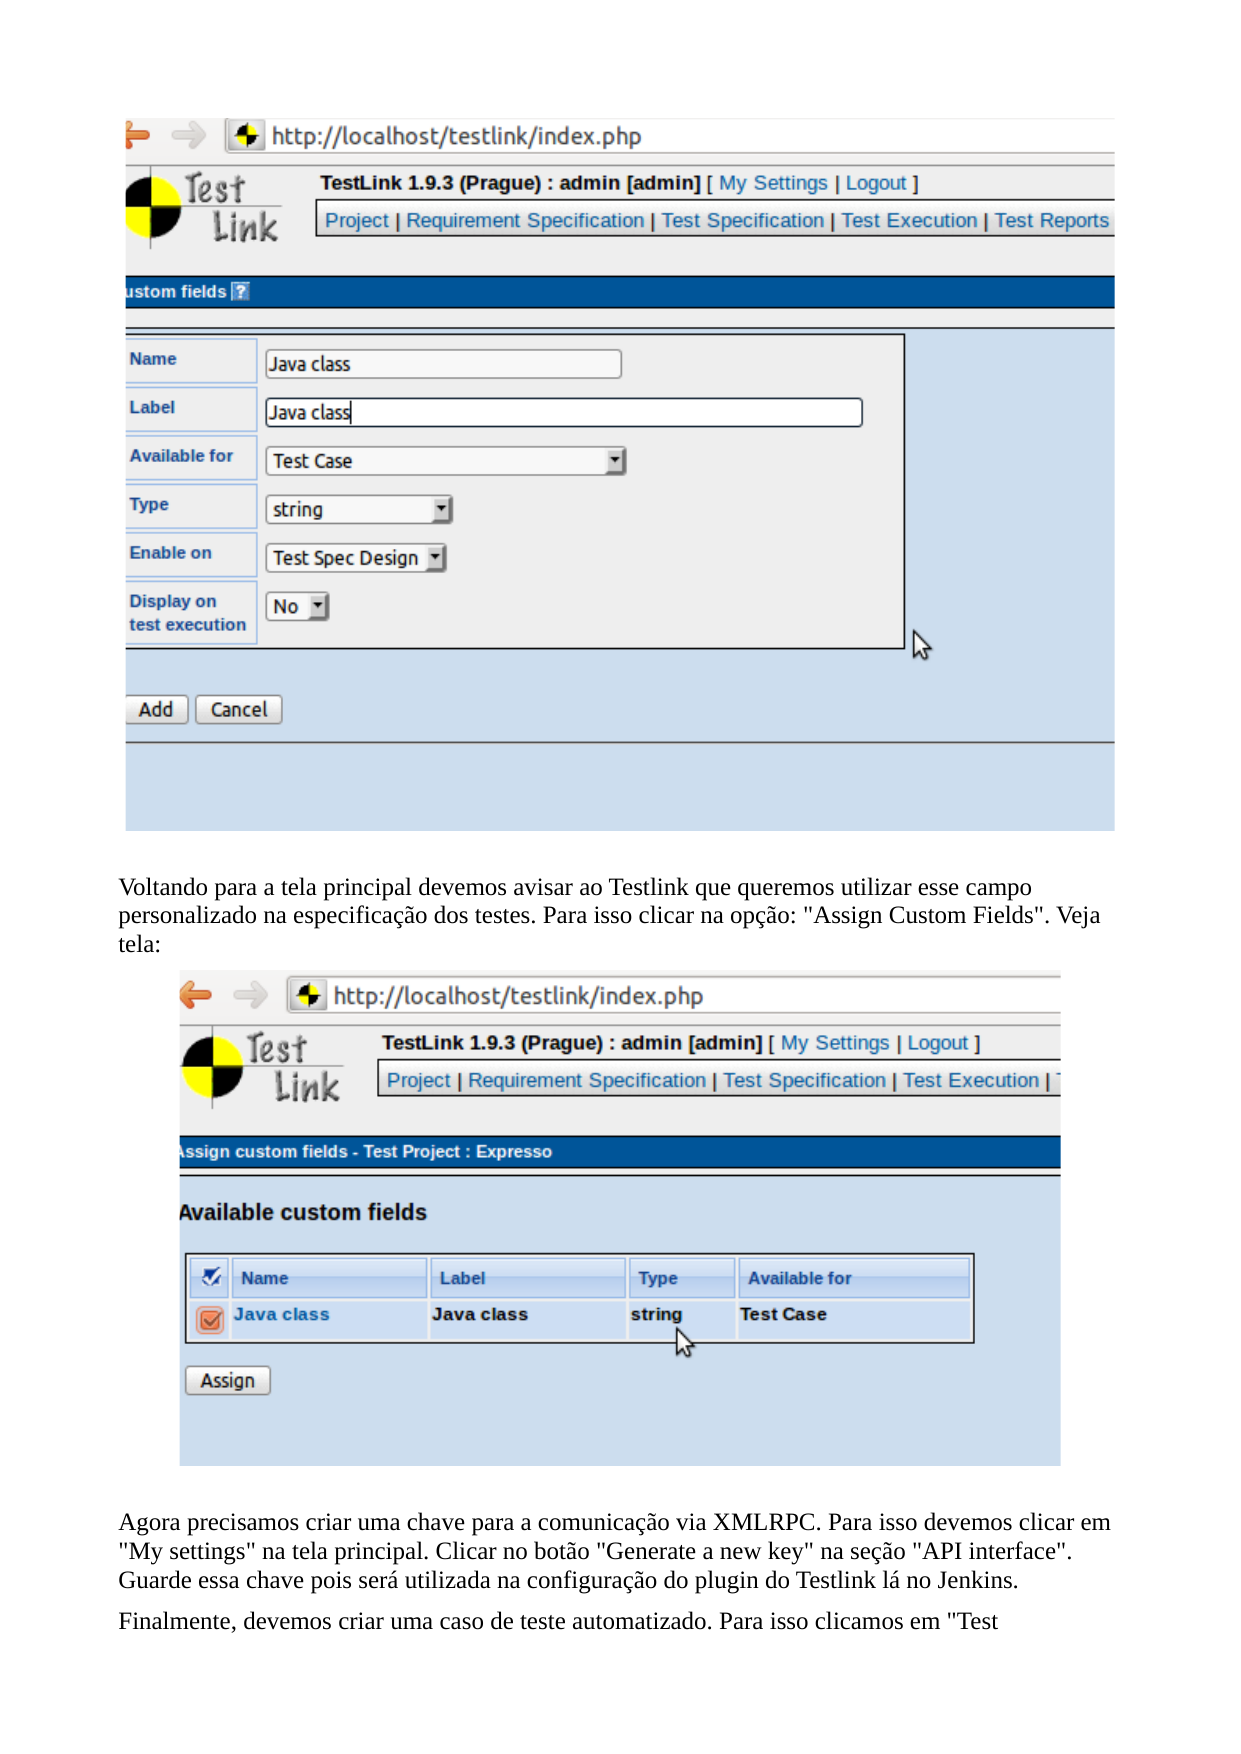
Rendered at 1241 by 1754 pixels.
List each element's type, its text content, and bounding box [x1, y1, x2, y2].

picture [125, 118, 1115, 831]
text Voltando para a tela principal devemos avisar ao Testlink que queremos utilizar esse campo personalizado na especificação dos testes. Para isso clicar na opção: "Assign Custom Fields". Veja tela: [118, 872, 1122, 958]
picture [179, 970, 1061, 1466]
text Finalmente, devemos criar uma caso de teste automatizado. Para isso clicamos em "Test [118, 1606, 1122, 1635]
text Agora precisamos criar uma chave para a comunicação via XMLRPC. Para isso devemos clicar em "My settings" na tela principal. Clicar no botão "Generate a new key" na seção "API interface". Guarde essa chave pois será utilizada na configuração do plugin do Testlink lá no Jenkins. [118, 1507, 1122, 1593]
